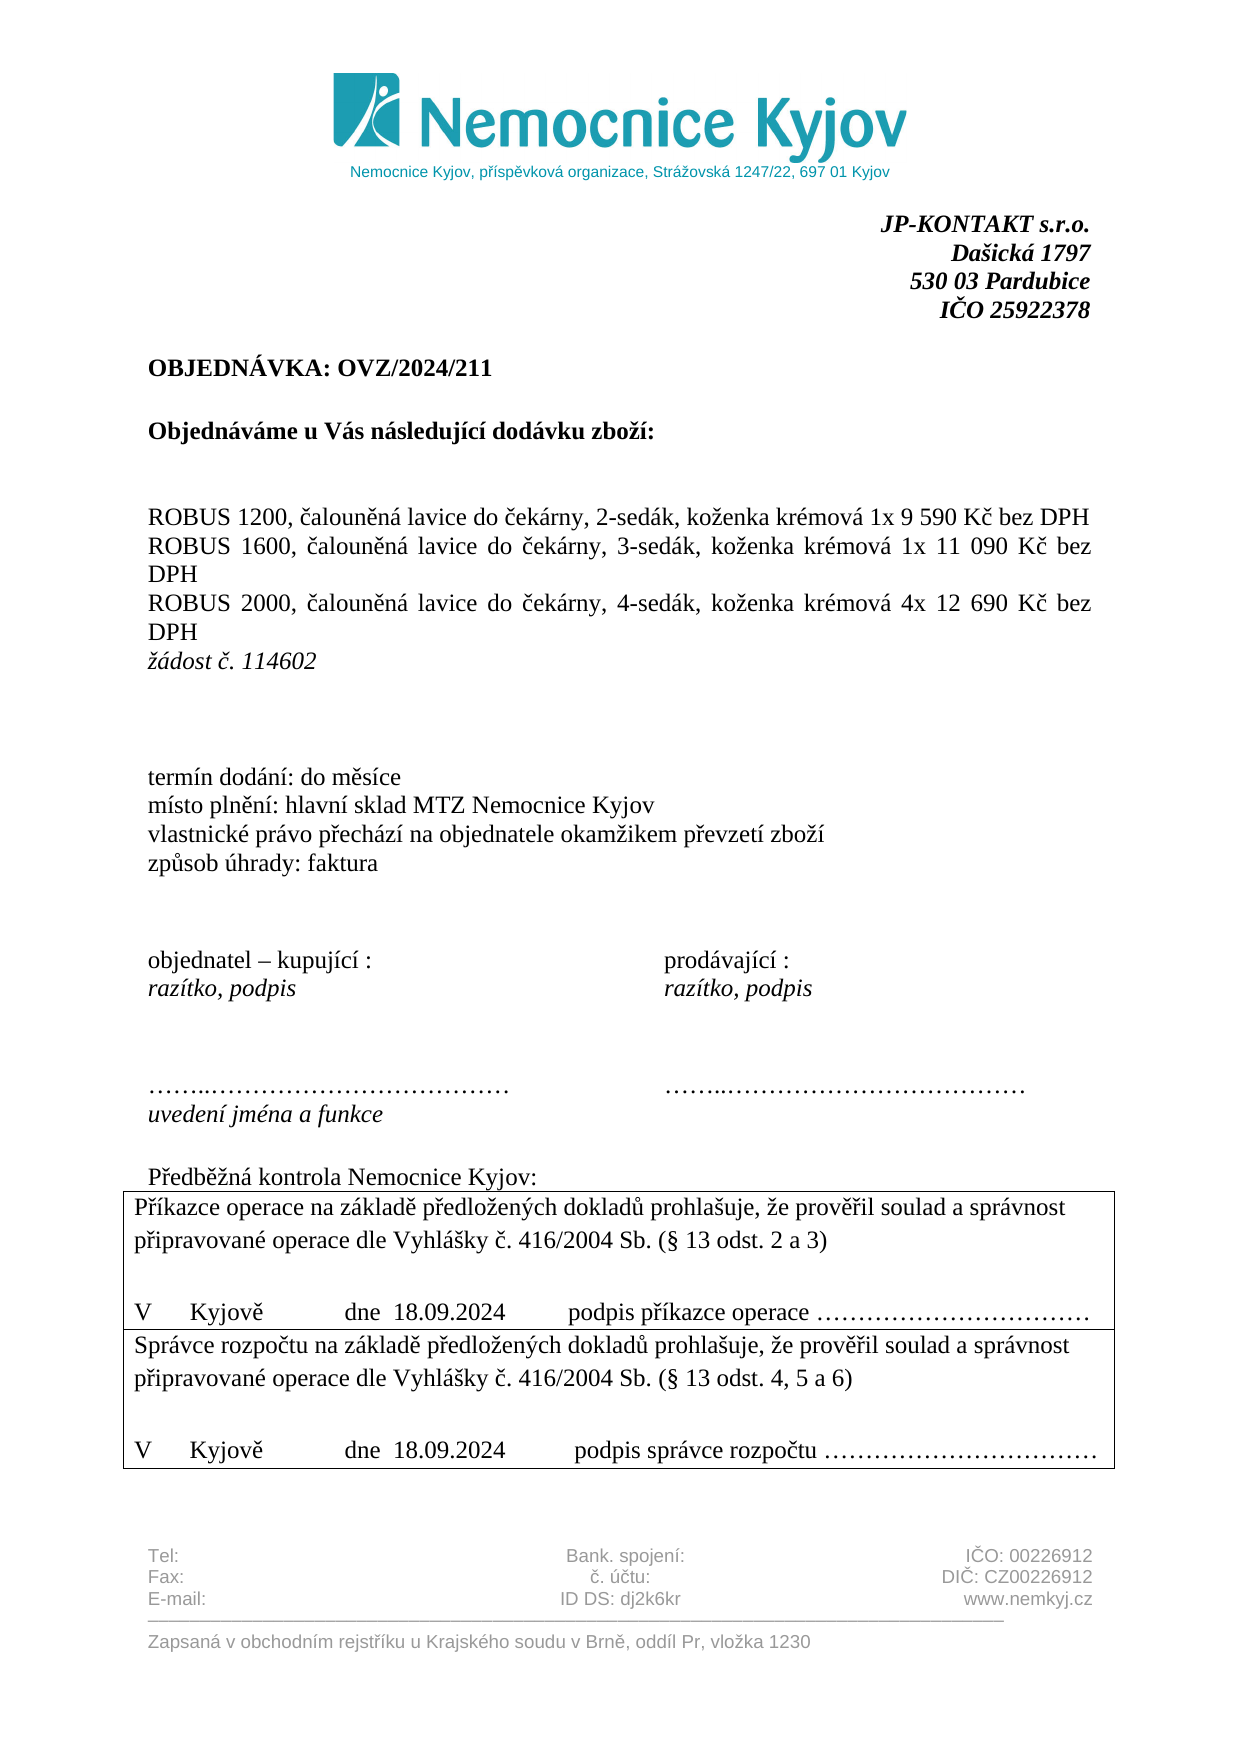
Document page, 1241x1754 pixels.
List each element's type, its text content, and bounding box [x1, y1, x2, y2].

table_cell Správce rozpočtu na základě předložených dokladů prohlašuje, že prověřil soulad a správnost připravované operace dle Vyhlášky č. 416/2004 Sb. (§ 13 odst. 4, 5 a 6) V Kyjově dne 18.09.2024 podpis správce rozpočtu …………………………… [124, 1330, 1114, 1468]
text ROBUS 1200, čalouněná lavice do čekárny, 2-sedák, koženka krémová 1x 9 590 Kč bez DPH [148, 502, 1093, 531]
text razítko, podpis razítko, podpis [148, 973, 1093, 1002]
text Objednáváme u Vás následující dodávku zboží: [148, 416, 1093, 444]
text ROBUS 2000, čalouněná lavice do čekárny, 4-sedák, koženka krémová 4x 12 690 Kč bez DPH [148, 588, 1093, 646]
table_header Příkazce operace na základě předložených dokladů prohlašuje, že prověřil soulad a správnost připravované operace dle Vyhlášky č. 416/2004 Sb. (§ 13 odst. 2 a 3) V Kyjově dne 18.09.2024 podpis příkazce operace …………………………… [124, 1192, 1114, 1329]
text uvedení jména a funkce [148, 1099, 1093, 1128]
text termín dodání: do měsíce [148, 762, 1093, 790]
text místo plnění: hlavní sklad MTZ Nemocnice Kyjov [148, 790, 1093, 819]
text Dašická 1797 [148, 238, 1093, 266]
text Předběžná kontrola Nemocnice Kyjov: [148, 1162, 1093, 1191]
text ……..……………………………… ……..……………………………… [148, 1070, 1093, 1099]
text žádost č. 114602 [148, 646, 1093, 674]
text JP-KONTAKT s.r.o. [148, 209, 1093, 238]
text OBJEDNÁVKA: OVZ/2024/211 [148, 353, 1093, 382]
text vlastnické právo přechází na objednatele okamžikem převzetí zboží [148, 819, 1093, 848]
text 530 03 Pardubice IČO 25922378 [148, 266, 1093, 324]
text ROBUS 1600, čalouněná lavice do čekárny, 3-sedák, koženka krémová 1x 11 090 Kč bez DPH [148, 531, 1093, 588]
text objednatel – kupující : prodávající : [148, 945, 1093, 973]
text způsob úhrady: faktura [148, 848, 1093, 877]
